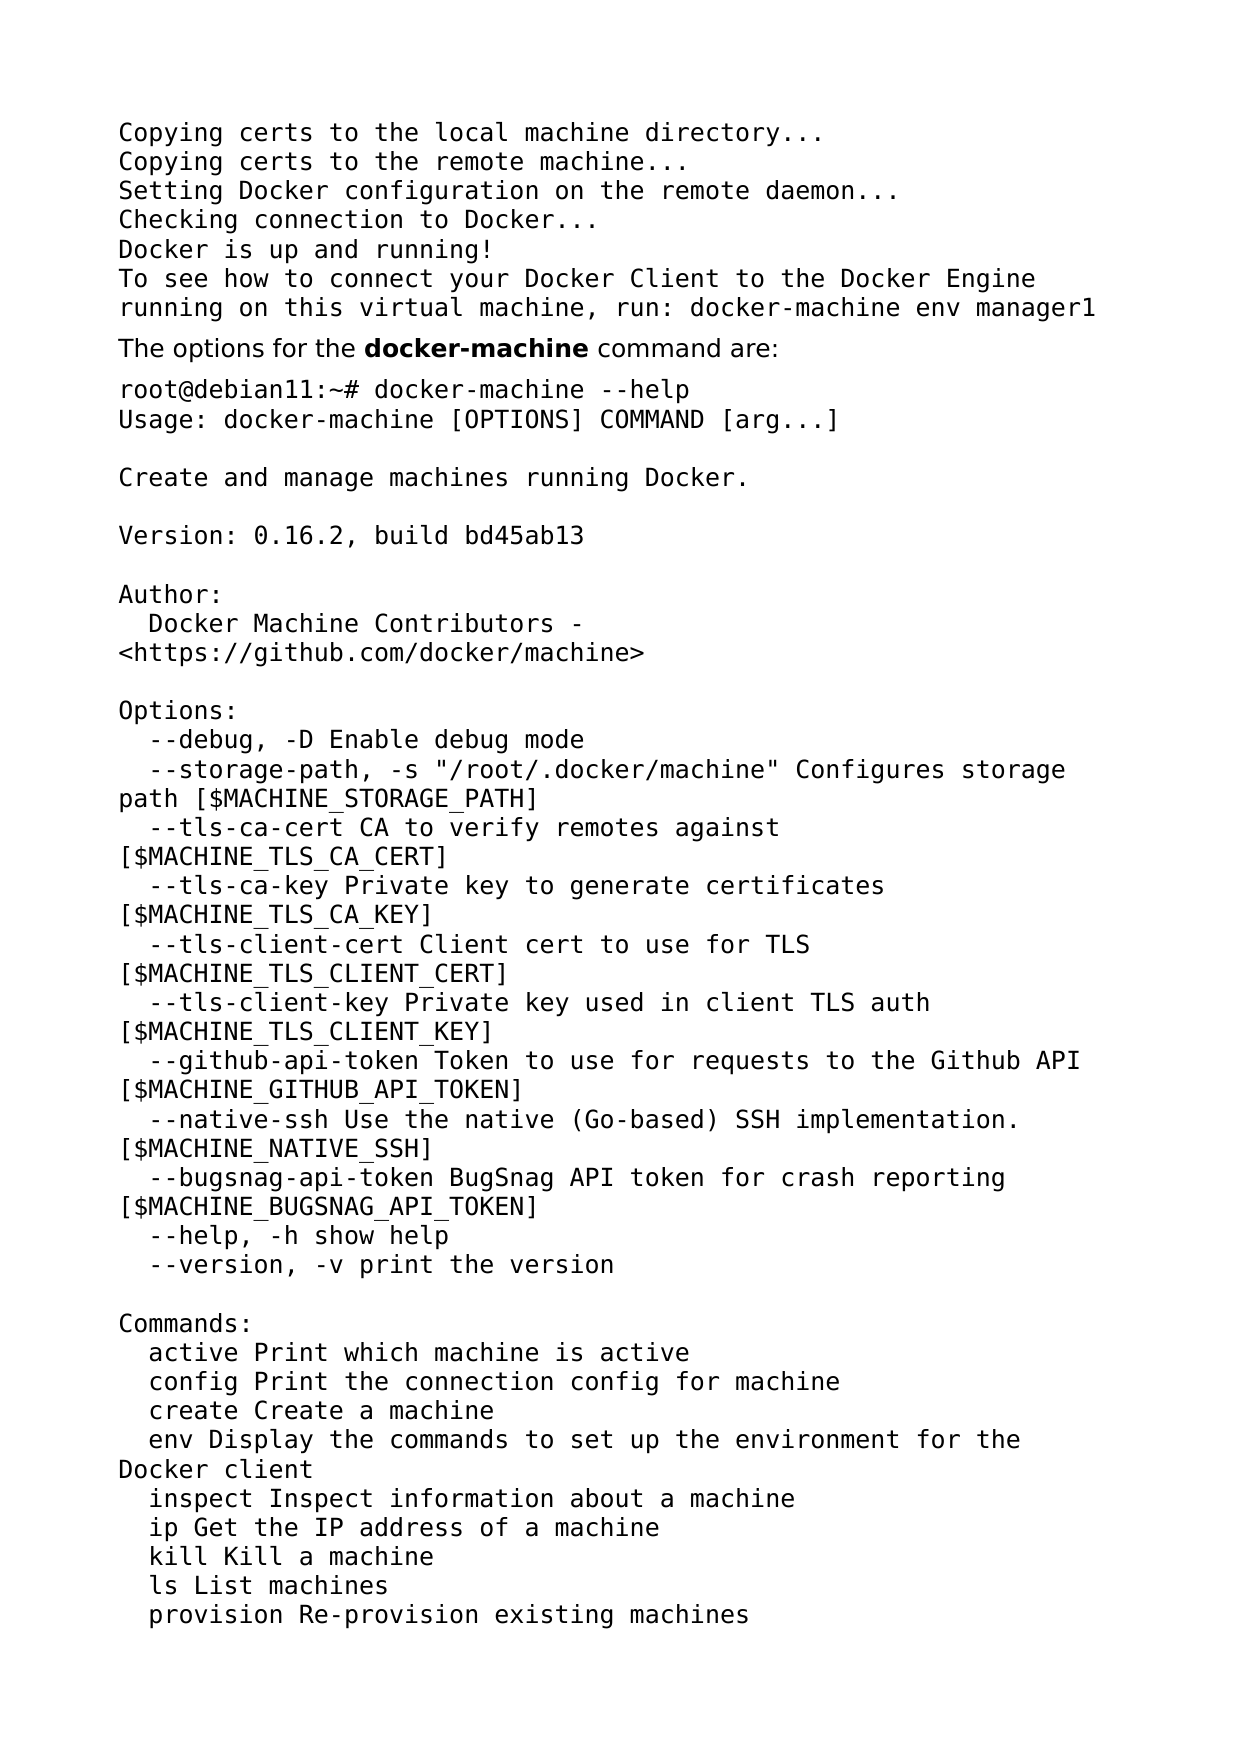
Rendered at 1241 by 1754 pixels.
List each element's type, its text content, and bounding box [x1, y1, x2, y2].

text The options for the docker-machine command are: [118, 334, 1122, 363]
text Copying certs to the local machine directory... Copying certs to the remote machine... Setting Docker configuration on the remote daemon... Checking connection to Docker... Docker is up and running! To see how to connect your Docker Client to the Docker Engine running on this virtual machine, run: docker-machine env manager1 [118, 118, 1122, 322]
text root@debian11:~# docker-machine --help Usage: docker-machine [OPTIONS] COMMAND [arg...] Create and manage machines running Docker. Version: 0.16.2, build bd45ab13 Author: Docker Machine Contributors - <https://github.com/docker/machine> Options: --debug, -D Enable debug mode --storage-path, -s "/root/.docker/machine" Configures storage path [$MACHINE_STORAGE_PATH] --tls-ca-cert CA to verify remotes against [$MACHINE_TLS_CA_CERT] --tls-ca-key Private key to generate certificates [$MACHINE_TLS_CA_KEY] --tls-client-cert Client cert to use for TLS [$MACHINE_TLS_CLIENT_CERT] --tls-client-key Private key used in client TLS auth [$MACHINE_TLS_CLIENT_KEY] --github-api-token Token to use for requests to the Github API [$MACHINE_GITHUB_API_TOKEN] --native-ssh Use the native (Go-based) SSH implementation. [$MACHINE_NATIVE_SSH] --bugsnag-api-token BugSnag API token for crash reporting [$MACHINE_BUGSNAG_API_TOKEN] --help, -h show help --version, -v print the version Commands: active Print which machine is active config Print the connection config for machine create Create a machine env Display the commands to set up the environment for the Docker client inspect Inspect information about a machine ip Get the IP address of a machine kill Kill a machine ls List machines provision Re-provision existing machines [118, 376, 1122, 1630]
